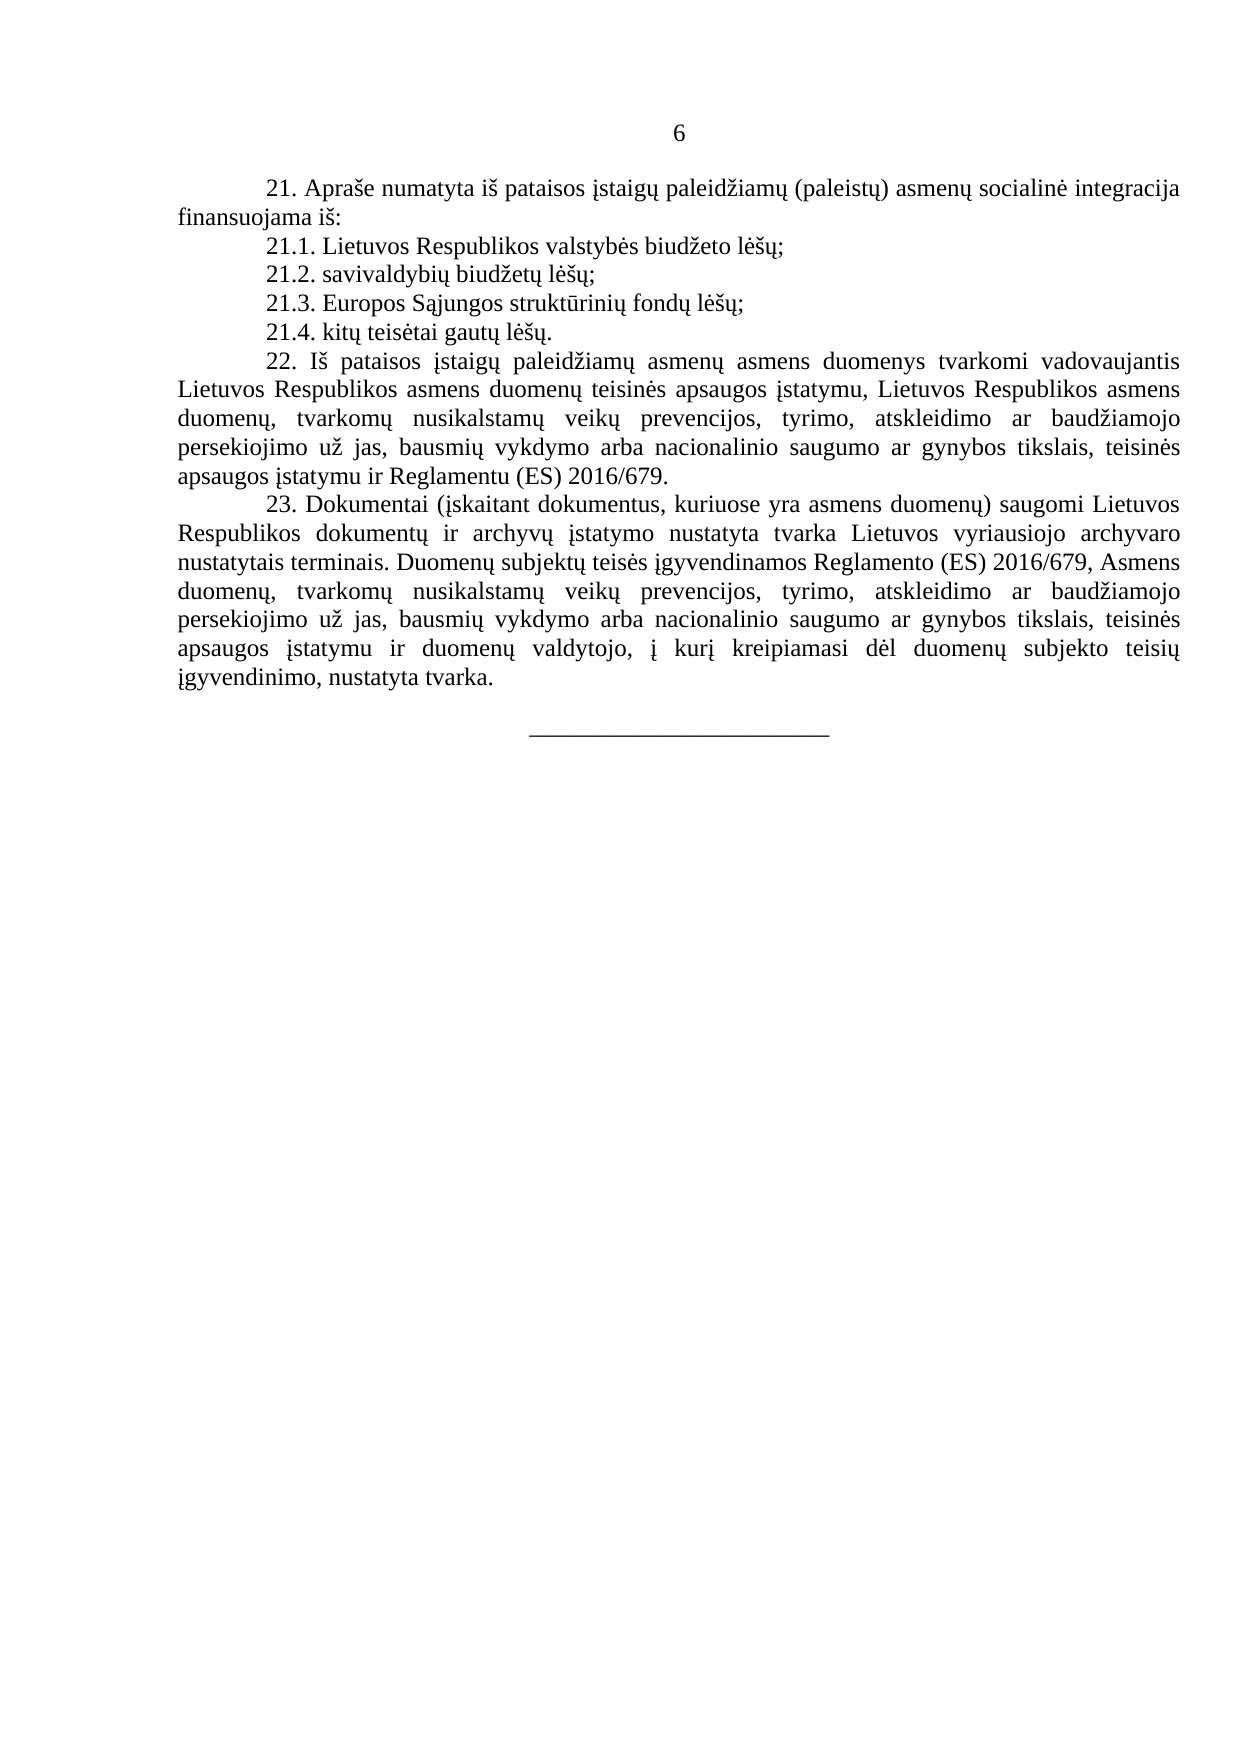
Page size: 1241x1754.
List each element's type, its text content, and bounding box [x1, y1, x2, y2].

text 21.3. Europos Sąjungos struktūrinių fondų lėšų; [177, 288, 1181, 317]
text 22. Iš pataisos įstaigų paleidžiamų asmenų asmens duomenys tvarkomi vadovaujantis Lietuvos Respublikos asmens duomenų teisinės apsaugos įstatymu, Lietuvos Respublikos asmens duomenų, tvarkomų nusikalstamų veikų prevencijos, tyrimo, atskleidimo ar baudžiamojo persekiojimo už jas, bausmių vykdymo arba nacionalinio saugumo ar gynybos tikslais, teisinės apsaugos įstatymu ir Reglamentu (ES) 2016/679. [177, 346, 1181, 489]
text 21. Apraše numatyta iš pataisos įstaigų paleidžiamų (paleistų) asmenų socialinė integracija finansuojama iš: [177, 173, 1181, 231]
text 21.2. savivaldybių biudžetų lėšų; [177, 259, 1181, 288]
text –––––––––––––––––––––––– [177, 719, 1181, 748]
text 23. Dokumentai (įskaitant dokumentus, kuriuose yra asmens duomenų) saugomi Lietuvos Respublikos dokumentų ir archyvų įstatymo nustatyta tvarka Lietuvos vyriausiojo archyvaro nustatytais terminais. Duomenų subjektų teisės įgyvendinamos Reglamento (ES) 2016/679, Asmens duomenų, tvarkomų nusikalstamų veikų prevencijos, tyrimo, atskleidimo ar baudžiamojo persekiojimo už jas, bausmių vykdymo arba nacionalinio saugumo ar gynybos tikslais, teisinės apsaugos įstatymu ir duomenų valdytojo, į kurį kreipiamasi dėl duomenų subjekto teisių įgyvendinimo, nustatyta tvarka. [177, 489, 1181, 691]
text 21.4. kitų teisėtai gautų lėšų. [177, 317, 1181, 346]
text 21.1. Lietuvos Respublikos valstybės biudžeto lėšų; [177, 231, 1181, 259]
